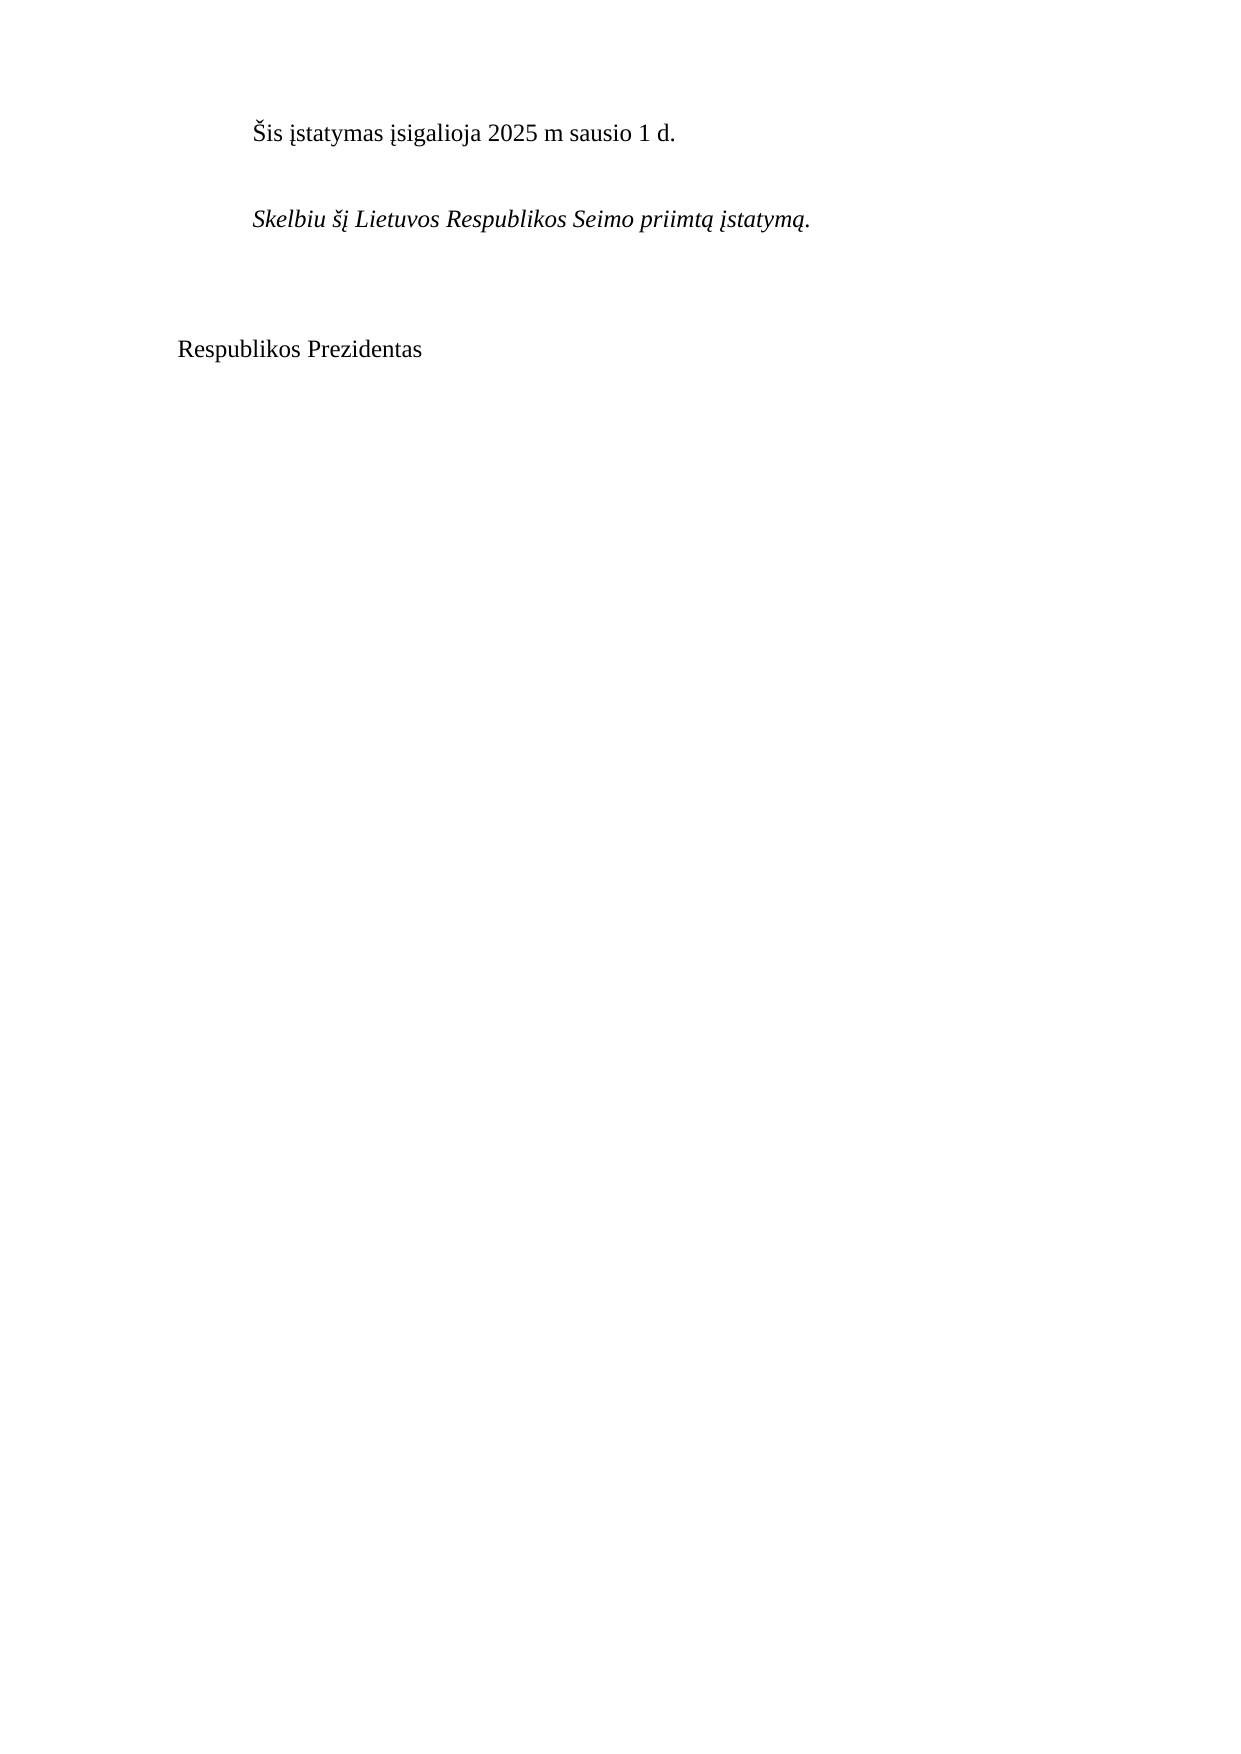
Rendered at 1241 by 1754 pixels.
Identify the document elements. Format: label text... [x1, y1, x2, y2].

text Šis įstatymas įsigalioja 2025 m sausio 1 d. [177, 118, 1152, 147]
text Respublikos Prezidentas [177, 334, 1152, 362]
text Skelbiu šį Lietuvos Respublikos Seimo priimtą įstatymą. [177, 204, 1152, 233]
